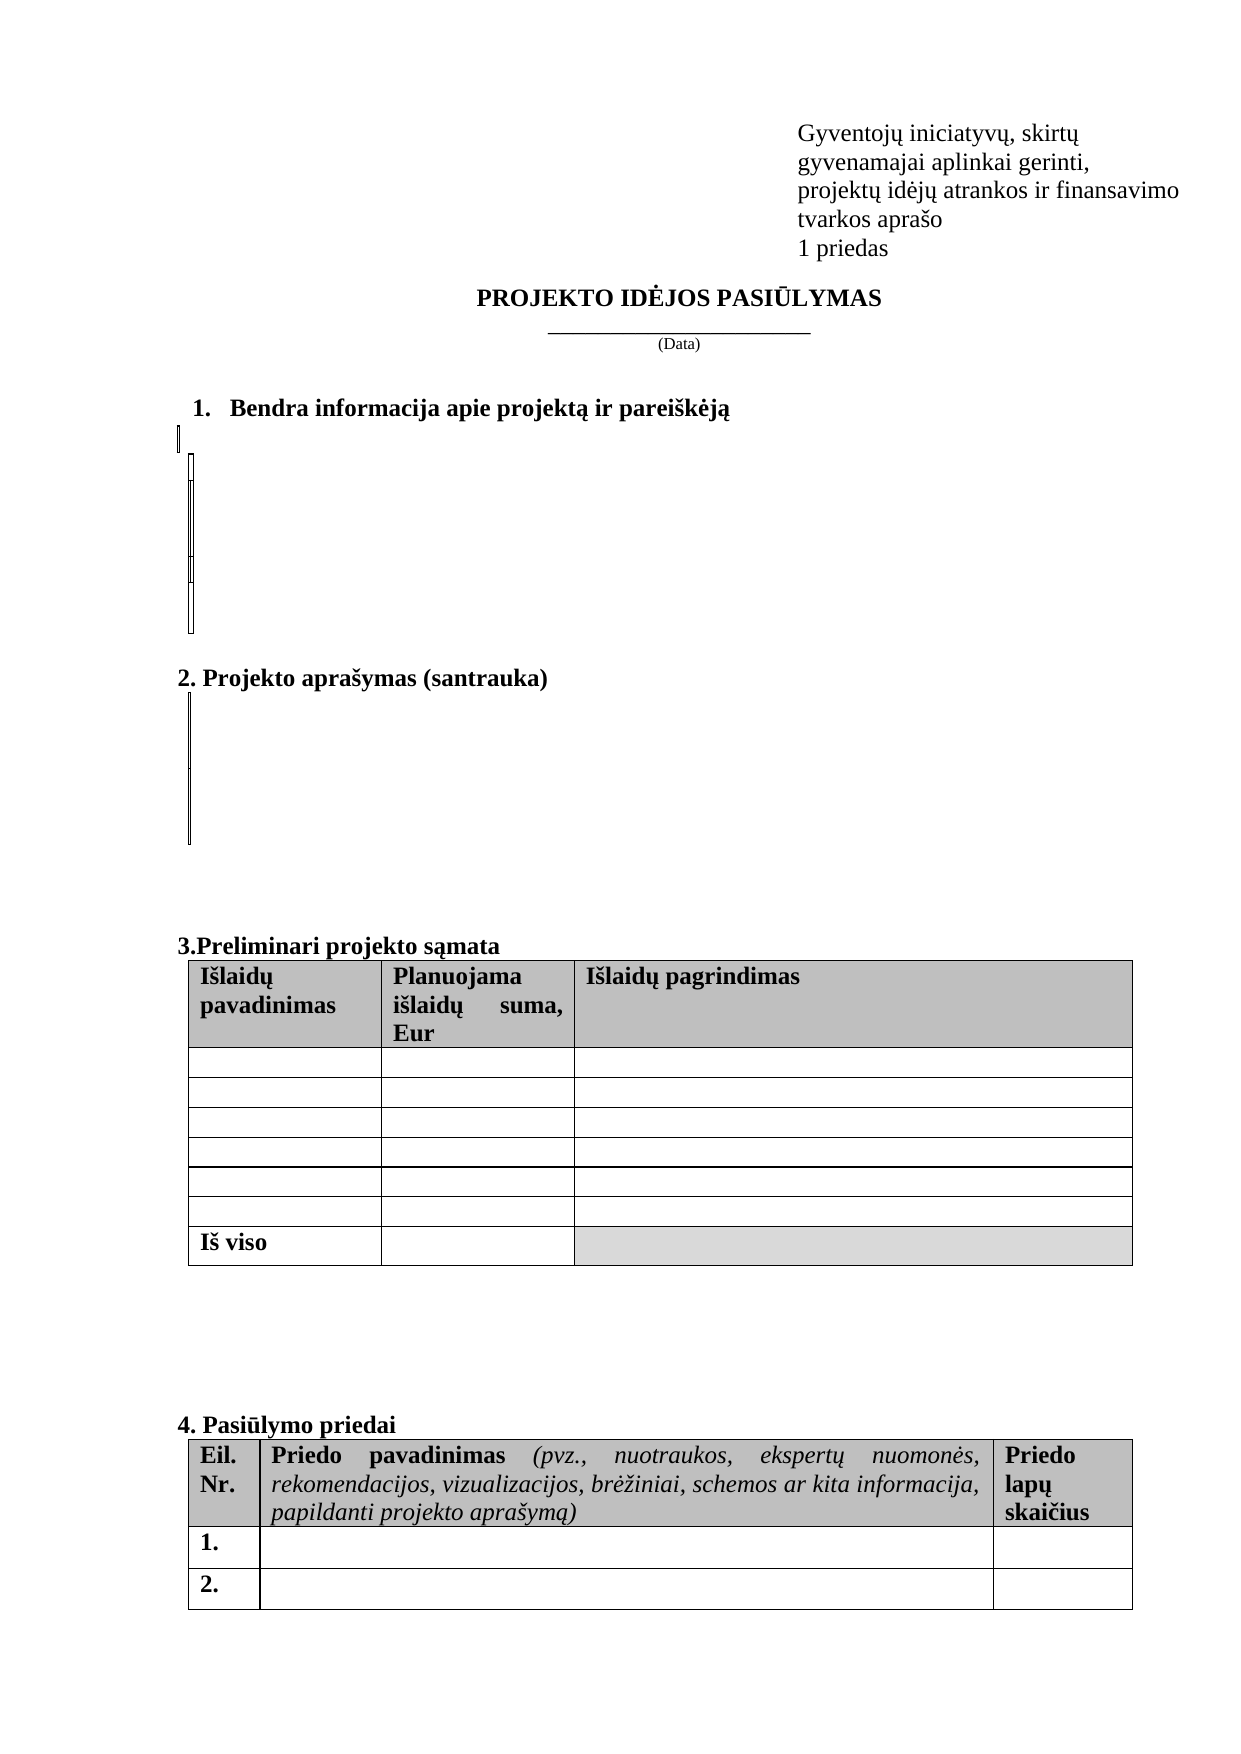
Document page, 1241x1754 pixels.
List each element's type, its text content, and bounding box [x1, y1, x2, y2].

table_cell [189, 1078, 381, 1107]
table_cell [575, 1168, 1132, 1196]
table_cell [575, 1138, 1132, 1166]
subtitle 1. Bendra informacija apie projektą ir pareiškėją [192, 393, 1181, 422]
table_cell [189, 1197, 381, 1226]
table_cell [189, 1168, 381, 1196]
table_cell [189, 1108, 381, 1137]
table_cell [382, 1138, 574, 1166]
text 1 priedas [177, 233, 1181, 262]
table_header Eil. Nr. [189, 1440, 259, 1526]
table_cell [189, 1048, 381, 1077]
table_cell [382, 1078, 574, 1107]
text (Data) [177, 337, 1181, 362]
text _____________________ [177, 312, 1181, 337]
table_cell Iš viso [189, 1227, 381, 1265]
table_cell 1. [189, 1527, 259, 1568]
table_cell [382, 1108, 574, 1137]
table_header Išlaidų pavadinimas [189, 961, 381, 1047]
text PROJEKTO IDĖJOS PASIŪLYMAS [177, 287, 1181, 312]
table_cell [994, 1569, 1132, 1609]
text Gyventojų iniciatyvų, skirtų [177, 118, 1181, 147]
table_cell [575, 1108, 1132, 1137]
text 4. Pasiūlymo priedai [177, 1410, 1181, 1439]
text gyvenamajai aplinkai gerinti, [177, 147, 1181, 176]
table_header Išlaidų pagrindimas [575, 961, 1132, 1047]
text 3.Preliminari projekto sąmata [177, 931, 1122, 960]
table_cell [575, 1197, 1132, 1226]
text 2. Projekto aprašymas (santrauka) [177, 663, 1181, 692]
table_cell 2. [189, 1569, 259, 1609]
table_cell [994, 1527, 1132, 1568]
table_header Priedo lapų skaičius [994, 1440, 1132, 1526]
table_cell [575, 1078, 1132, 1107]
table_cell [261, 1569, 993, 1609]
table_header Priedo pavadinimas (pvz., nuotraukos, ekspertų nuomonės, rekomendacijos, vizualizacijos, brėžiniai, schemos ar kita informacija, papildanti projekto aprašymą) [261, 1440, 993, 1526]
table_cell [382, 1048, 574, 1077]
table_cell [382, 1197, 574, 1226]
table_cell [575, 1227, 1132, 1265]
table_header Planuojama išlaidų suma, Eur [382, 961, 574, 1047]
text tvarkos aprašo [177, 204, 1181, 233]
table_cell [575, 1048, 1132, 1077]
table_cell [382, 1168, 574, 1196]
table_cell [189, 1138, 381, 1166]
table_cell [382, 1227, 574, 1265]
text projektų idėjų atrankos ir finansavimo [177, 176, 1181, 204]
table_cell [261, 1527, 993, 1568]
